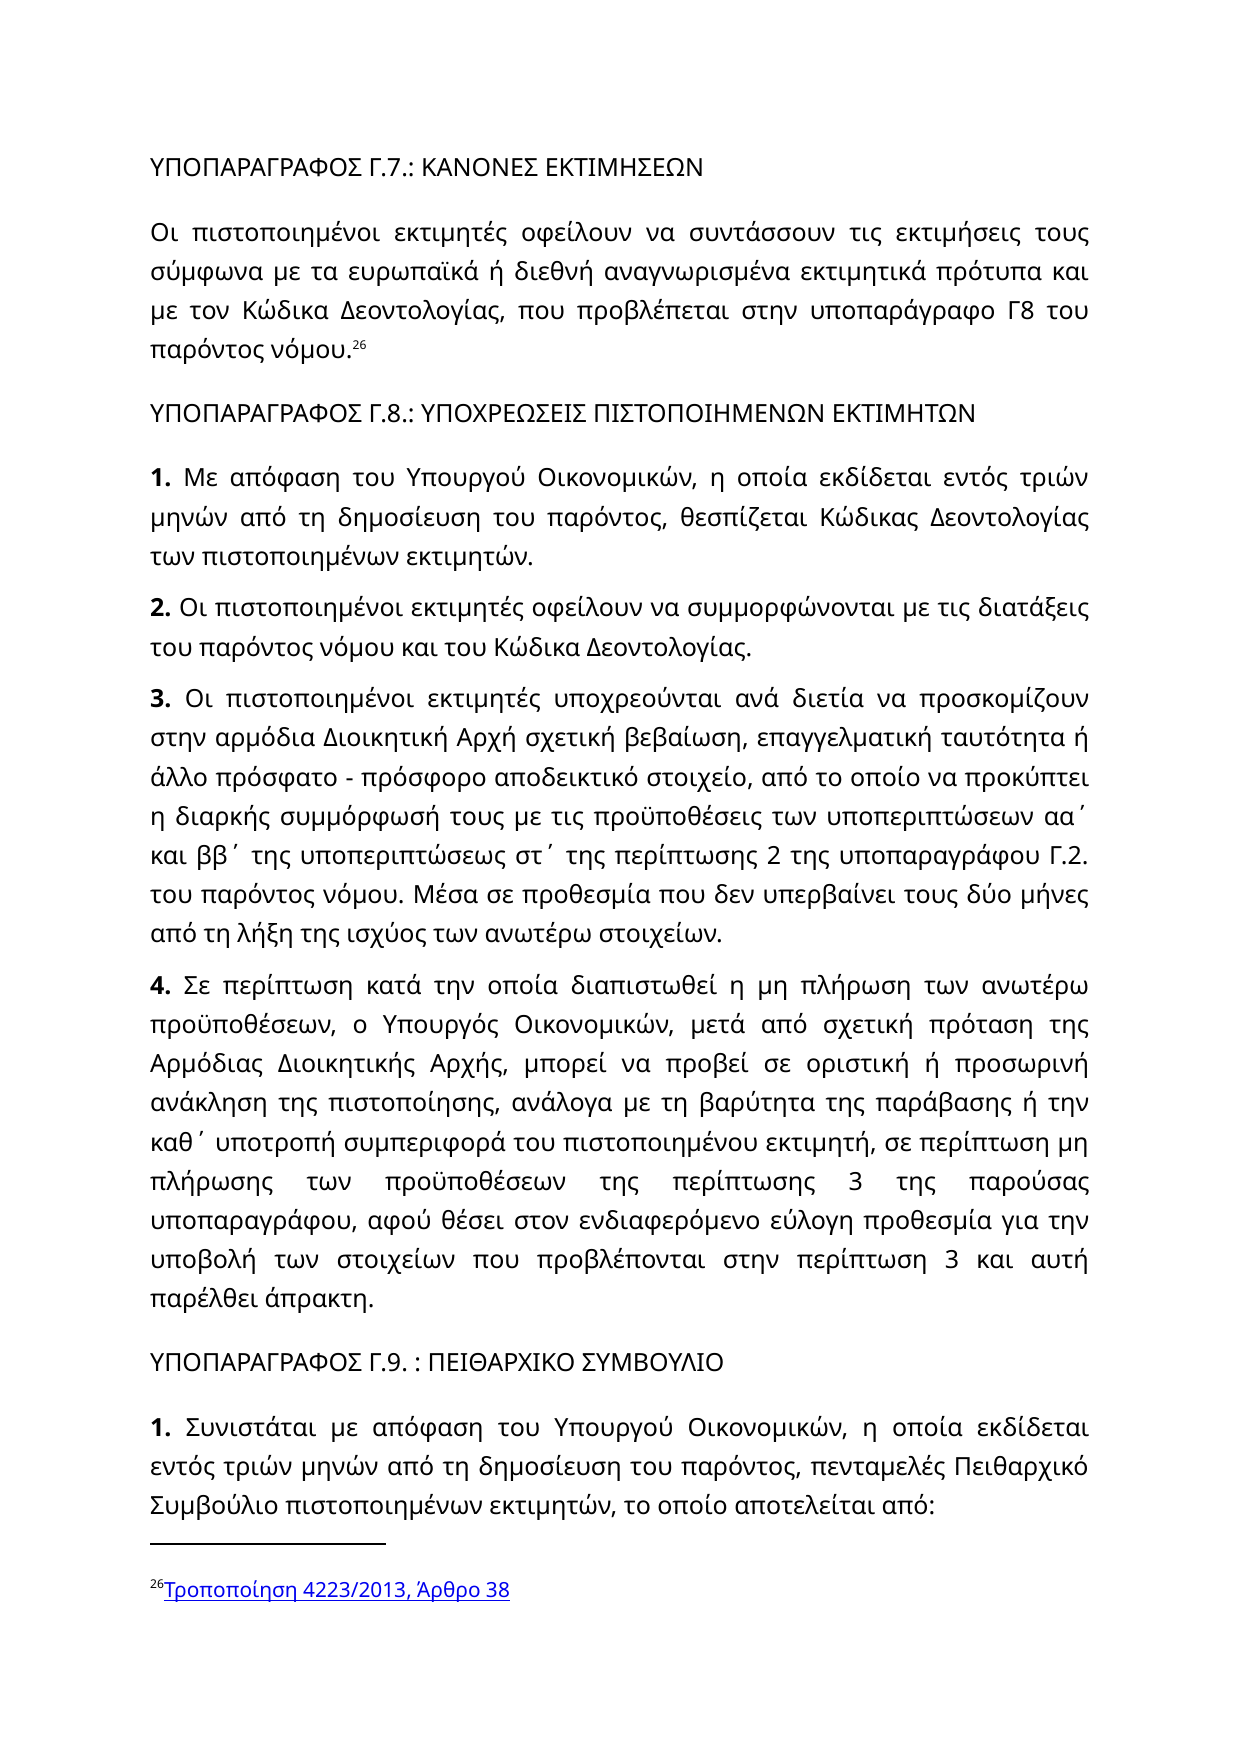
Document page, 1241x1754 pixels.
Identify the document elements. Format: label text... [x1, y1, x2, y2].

text ΥΠΟΠΑΡΑΓΡΑΦΟΣ Γ.7.: ΚΑΝΟΝΕΣ ΕΚΤΙΜΗΣΕΩΝ [150, 150, 1090, 184]
text 1. Με απόφαση του Υπουργού Οικονομικών, η οποία εκδίδεται εντός τριών μηνών από τη δημοσίευση του παρόντος, θεσπίζεται Κώδικας Δεοντολογίας των πιστοποιημένων εκτιμητών. [150, 460, 1090, 572]
text Οι πιστοποιημένοι εκτιμητές οφείλουν να συντάσσουν τις εκτιμήσεις τους σύμφωνα με τα ευρωπαϊκά ή διεθνή αναγνωρισμένα εκτιμητικά πρότυπα και με τον Κώδικα Δεοντολογίας, που προβλέπεται στην υποπαράγραφο Γ8 του παρόντος νόμου. [150, 214, 1090, 366]
text 3. Οι πιστοποιημένοι εκτιμητές υποχρεούνται ανά διετία να προσκομίζουν στην αρμόδια Διοικητική Αρχή σχετική βεβαίωση, επαγγελματική ταυτότητα ή άλλο πρόσφατο - πρόσφορο αποδεικτικό στοιχείο, από το οποίο να προκύπτει η διαρκής συμμόρφωσή τους με τις προϋποθέσεις των υποπεριπτώσεων αα΄ και ββ΄ της υποπεριπτώσεως στ΄ της περίπτωσης 2 της υποπαραγράφου Γ.2. του παρόντος νόμου. Μέσα σε προθεσμία που δεν υπερβαίνει τους δύο μήνες από τη λήξη της ισχύος των ανωτέρω στοιχείων. [150, 681, 1090, 950]
text ΥΠΟΠΑΡΑΓΡΑΦΟΣ Γ.8.: ΥΠΟΧΡΕΩΣΕΙΣ ΠΙΣΤΟΠΟΙΗΜΕΝΩΝ ΕΚΤΙΜΗΤΩΝ [150, 396, 1090, 430]
text Τροποποίηση 4223/2013, Άρθρο 38 [150, 1576, 1090, 1604]
text 2. Οι πιστοποιημένοι εκτιμητές οφείλουν να συμμορφώνονται με τις διατάξεις του παρόντος νόμου και του Κώδικα Δεοντολογίας. [150, 590, 1090, 663]
text 4. Σε περίπτωση κατά την οποία διαπιστωθεί η μη πλήρωση των ανωτέρω προϋποθέσεων, ο Υπουργός Οικονομικών, μετά από σχετική πρόταση της Αρμόδιας Διοικητικής Αρχής, μπορεί να προβεί σε οριστική ή προσωρινή ανάκληση της πιστοποίησης, ανάλογα με τη βαρύτητα της παράβασης ή την καθ΄ υποτροπή συμπεριφορά του πιστοποιημένου εκτιμητή, σε περίπτωση μη πλήρωσης των προϋποθέσεων της περίπτωσης 3 της παρούσας υποπαραγράφου, αφού θέσει στον ενδιαφερόμενο εύλογη προθεσμία για την υποβολή των στοιχείων που προβλέπονται στην περίπτωση 3 και αυτή παρέλθει άπρακτη. [150, 967, 1090, 1315]
text ΥΠΟΠΑΡΑΓΡΑΦΟΣ Γ.9. : ΠΕΙΘΑΡΧΙΚΟ ΣΥΜΒΟΥΛΙΟ [150, 1345, 1090, 1379]
text 1. Συνιστάται με απόφαση του Υπουργού Οικονομικών, η οποία εκδίδεται εντός τριών μηνών από τη δημοσίευση του παρόντος, πενταμελές Πειθαρχικό Συμβούλιο πιστοποιημένων εκτιμητών, το οποίο αποτελείται από: [150, 1409, 1090, 1522]
